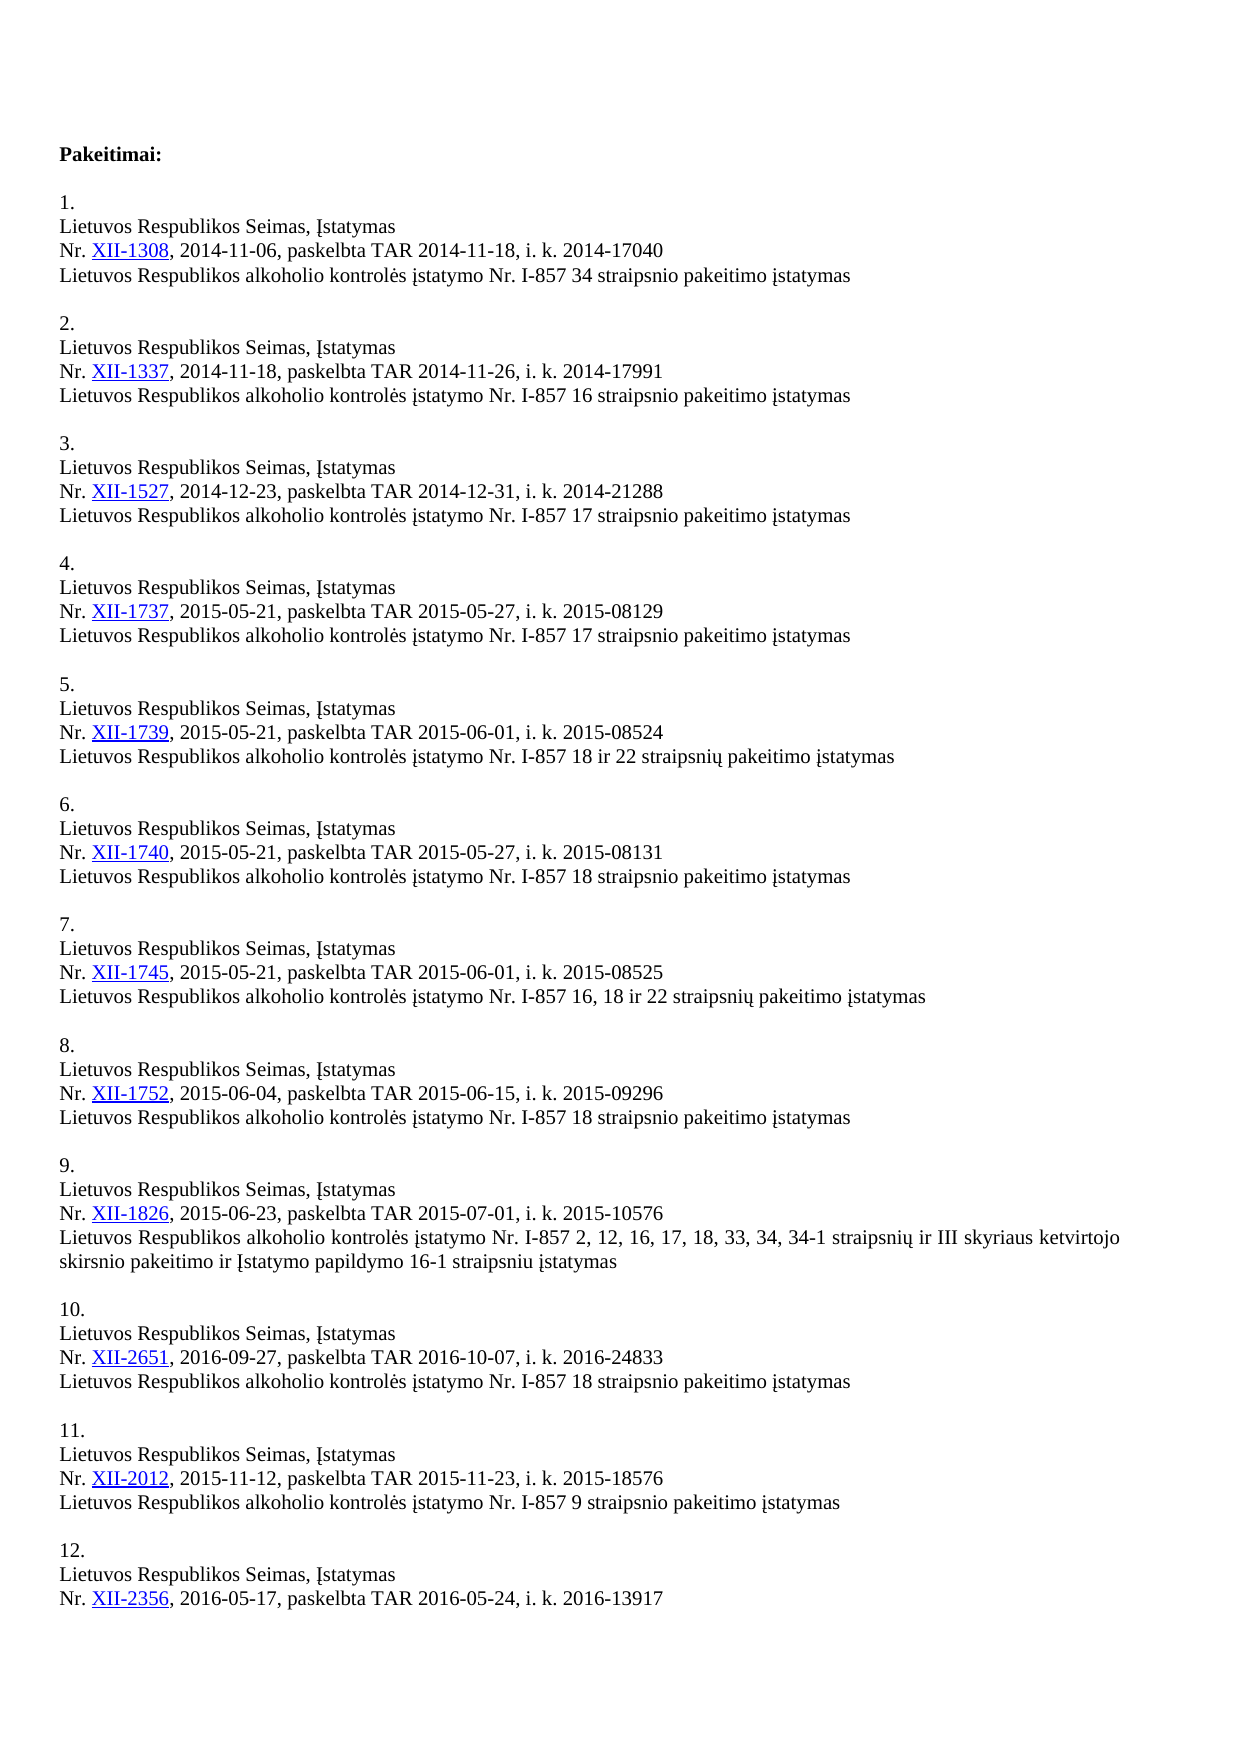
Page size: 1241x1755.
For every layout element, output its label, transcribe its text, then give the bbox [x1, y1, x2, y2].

text 8. [59, 1032, 1122, 1057]
text Nr. XII-1752, 2015-06-04, paskelbta TAR 2015-06-15, i. k. 2015-09296 [59, 1081, 1122, 1105]
text 11. [59, 1417, 1122, 1442]
text Lietuvos Respublikos Seimas, Įstatymas [59, 214, 1122, 238]
text Lietuvos Respublikos alkoholio kontrolės įstatymo Nr. I-857 18 straipsnio pakeitimo įstatymas [59, 1369, 1122, 1393]
text Lietuvos Respublikos Seimas, Įstatymas [59, 1562, 1122, 1586]
text 7. [59, 912, 1122, 936]
text 10. [59, 1297, 1122, 1321]
text Lietuvos Respublikos Seimas, Įstatymas [59, 1177, 1122, 1201]
text Lietuvos Respublikos alkoholio kontrolės įstatymo Nr. I-857 17 straipsnio pakeitimo įstatymas [59, 503, 1122, 527]
text Lietuvos Respublikos alkoholio kontrolės įstatymo Nr. I-857 16 straipsnio pakeitimo įstatymas [59, 383, 1122, 407]
text Lietuvos Respublikos Seimas, Įstatymas [59, 1321, 1122, 1345]
text Nr. XII-2651, 2016-09-27, paskelbta TAR 2016-10-07, i. k. 2016-24833 [59, 1345, 1122, 1369]
text Lietuvos Respublikos Seimas, Įstatymas [59, 575, 1122, 599]
text Lietuvos Respublikos alkoholio kontrolės įstatymo Nr. I-857 18 straipsnio pakeitimo įstatymas [59, 864, 1122, 888]
text Pakeitimai: [59, 142, 1122, 166]
text Nr. XII-1740, 2015-05-21, paskelbta TAR 2015-05-27, i. k. 2015-08131 [59, 840, 1122, 864]
text Lietuvos Respublikos Seimas, Įstatymas [59, 455, 1122, 479]
text Nr. XII-1745, 2015-05-21, paskelbta TAR 2015-06-01, i. k. 2015-08525 [59, 960, 1122, 984]
text 1. [59, 190, 1122, 214]
text 9. [59, 1153, 1122, 1177]
text Lietuvos Respublikos alkoholio kontrolės įstatymo Nr. I-857 18 ir 22 straipsnių pakeitimo įstatymas [59, 744, 1122, 768]
text 5. [59, 672, 1122, 696]
text Lietuvos Respublikos alkoholio kontrolės įstatymo Nr. I-857 17 straipsnio pakeitimo įstatymas [59, 623, 1122, 647]
text Lietuvos Respublikos Seimas, Įstatymas [59, 696, 1122, 720]
text Lietuvos Respublikos alkoholio kontrolės įstatymo Nr. I-857 18 straipsnio pakeitimo įstatymas [59, 1105, 1122, 1129]
text 3. [59, 431, 1122, 455]
text Nr. XII-1737, 2015-05-21, paskelbta TAR 2015-05-27, i. k. 2015-08129 [59, 599, 1122, 623]
text Nr. XII-1308, 2014-11-06, paskelbta TAR 2014-11-18, i. k. 2014-17040 [59, 238, 1122, 262]
text Lietuvos Respublikos alkoholio kontrolės įstatymo Nr. I-857 2, 12, 16, 17, 18, 33, 34, 34-1 straipsnių ir III skyriaus ketvirtojo skirsnio pakeitimo ir Įstatymo papildymo 16-1 straipsniu įstatymas [59, 1225, 1122, 1273]
text 6. [59, 792, 1122, 816]
text Nr. XII-1527, 2014-12-23, paskelbta TAR 2014-12-31, i. k. 2014-21288 [59, 479, 1122, 503]
text 12. [59, 1538, 1122, 1562]
text 4. [59, 551, 1122, 575]
text Nr. XII-1337, 2014-11-18, paskelbta TAR 2014-11-26, i. k. 2014-17991 [59, 359, 1122, 383]
text Nr. XII-2356, 2016-05-17, paskelbta TAR 2016-05-24, i. k. 2016-13917 [59, 1586, 1122, 1610]
text Lietuvos Respublikos Seimas, Įstatymas [59, 335, 1122, 359]
text Nr. XII-1826, 2015-06-23, paskelbta TAR 2015-07-01, i. k. 2015-10576 [59, 1201, 1122, 1225]
text Lietuvos Respublikos alkoholio kontrolės įstatymo Nr. I-857 9 straipsnio pakeitimo įstatymas [59, 1490, 1122, 1514]
text Lietuvos Respublikos Seimas, Įstatymas [59, 936, 1122, 960]
text Nr. XII-2012, 2015-11-12, paskelbta TAR 2015-11-23, i. k. 2015-18576 [59, 1466, 1122, 1490]
text Lietuvos Respublikos Seimas, Įstatymas [59, 1057, 1122, 1081]
text Lietuvos Respublikos Seimas, Įstatymas [59, 1442, 1122, 1466]
text Lietuvos Respublikos alkoholio kontrolės įstatymo Nr. I-857 16, 18 ir 22 straipsnių pakeitimo įstatymas [59, 984, 1122, 1008]
text Lietuvos Respublikos Seimas, Įstatymas [59, 816, 1122, 840]
text 2. [59, 311, 1122, 335]
text Lietuvos Respublikos alkoholio kontrolės įstatymo Nr. I-857 34 straipsnio pakeitimo įstatymas [59, 262, 1122, 287]
text Nr. XII-1739, 2015-05-21, paskelbta TAR 2015-06-01, i. k. 2015-08524 [59, 720, 1122, 744]
